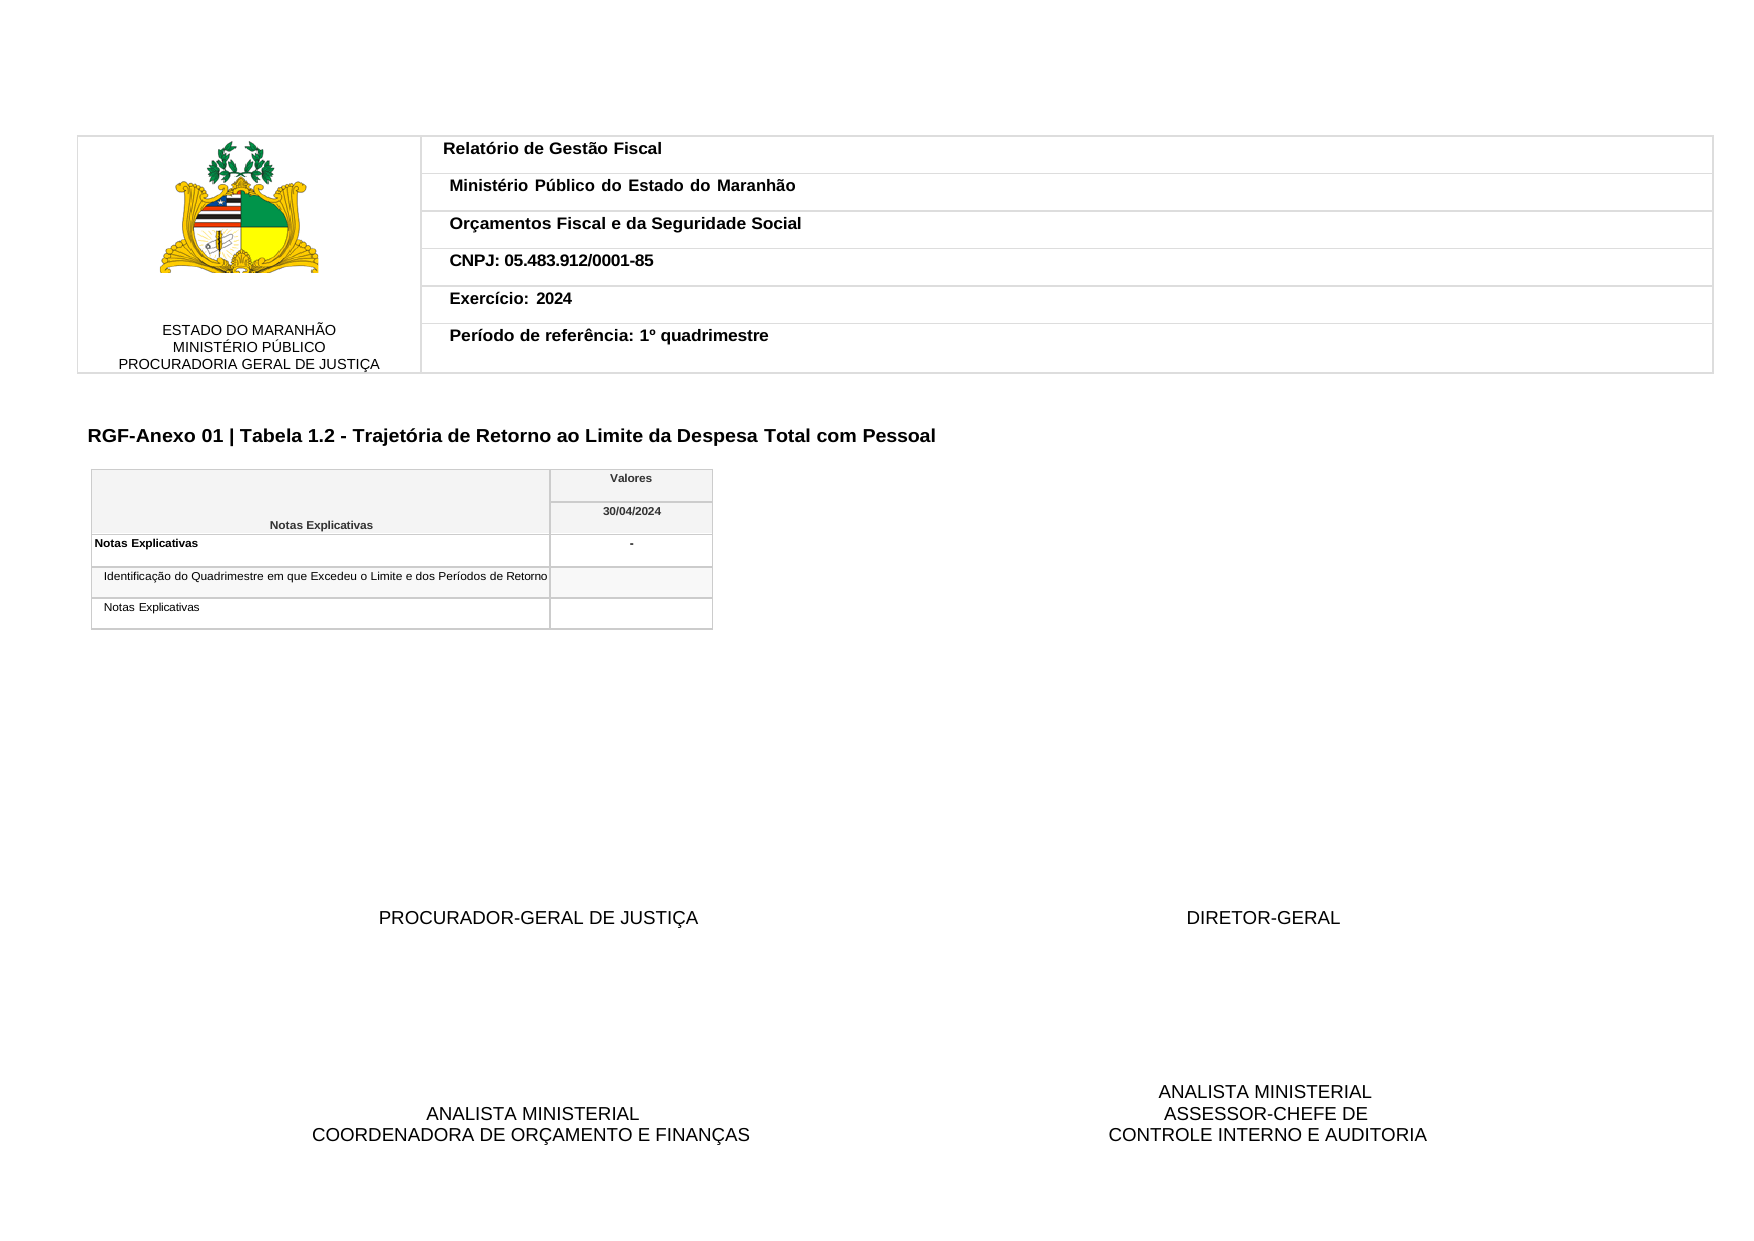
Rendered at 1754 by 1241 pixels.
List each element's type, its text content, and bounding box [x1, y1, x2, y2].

table_header Valores [551, 470, 712, 501]
table_cell Notas Explicativas [92, 535, 549, 566]
table_cell Exercício: 2024 [422, 287, 1712, 323]
text COORDENADORA DE ORÇAMENTO E FINANÇAS CONTROLE INTERNO E AUDITORIA [62, 1124, 1691, 1145]
picture [159, 141, 319, 273]
table_header Notas Explicativas [92, 470, 549, 533]
text ANALISTA MINISTERIAL [62, 1081, 1691, 1102]
table_header ESTADO DO MARANHÃO MINISTÉRIO PÚBLICO PROCURADORIA GERAL DE JUSTIÇA [78, 137, 420, 372]
text PROCURADOR-GERAL DE JUSTIÇA DIRETOR-GERAL [62, 907, 1691, 928]
text ANALISTA MINISTERIAL ASSESSOR-CHEFE DE [62, 1102, 1691, 1124]
table_cell [551, 568, 712, 597]
table_cell Orçamentos Fiscal e da Seguridade Social [422, 212, 1712, 248]
table_cell Notas Explicativas [92, 599, 549, 628]
table_cell CNPJ: 05.483.912/0001-85 [422, 249, 1712, 285]
table_cell [551, 599, 712, 628]
table_cell Período de referência: 1º quadrimestre [422, 324, 1712, 372]
table_cell Identificação do Quadrimestre em que Excedeu o Limite e dos Períodos de Retorno [92, 568, 549, 597]
text RGF-Anexo 01 | Tabela 1.2 - Trajetória de Retorno ao Limite da Despesa Total com Pessoal [87, 425, 1691, 447]
table_cell Ministério Público do Estado do Maranhão [422, 174, 1712, 210]
table_header Relatório de Gestão Fiscal [422, 137, 1712, 173]
table_cell - [551, 535, 712, 566]
table_cell 30/04/2024 [551, 503, 712, 533]
